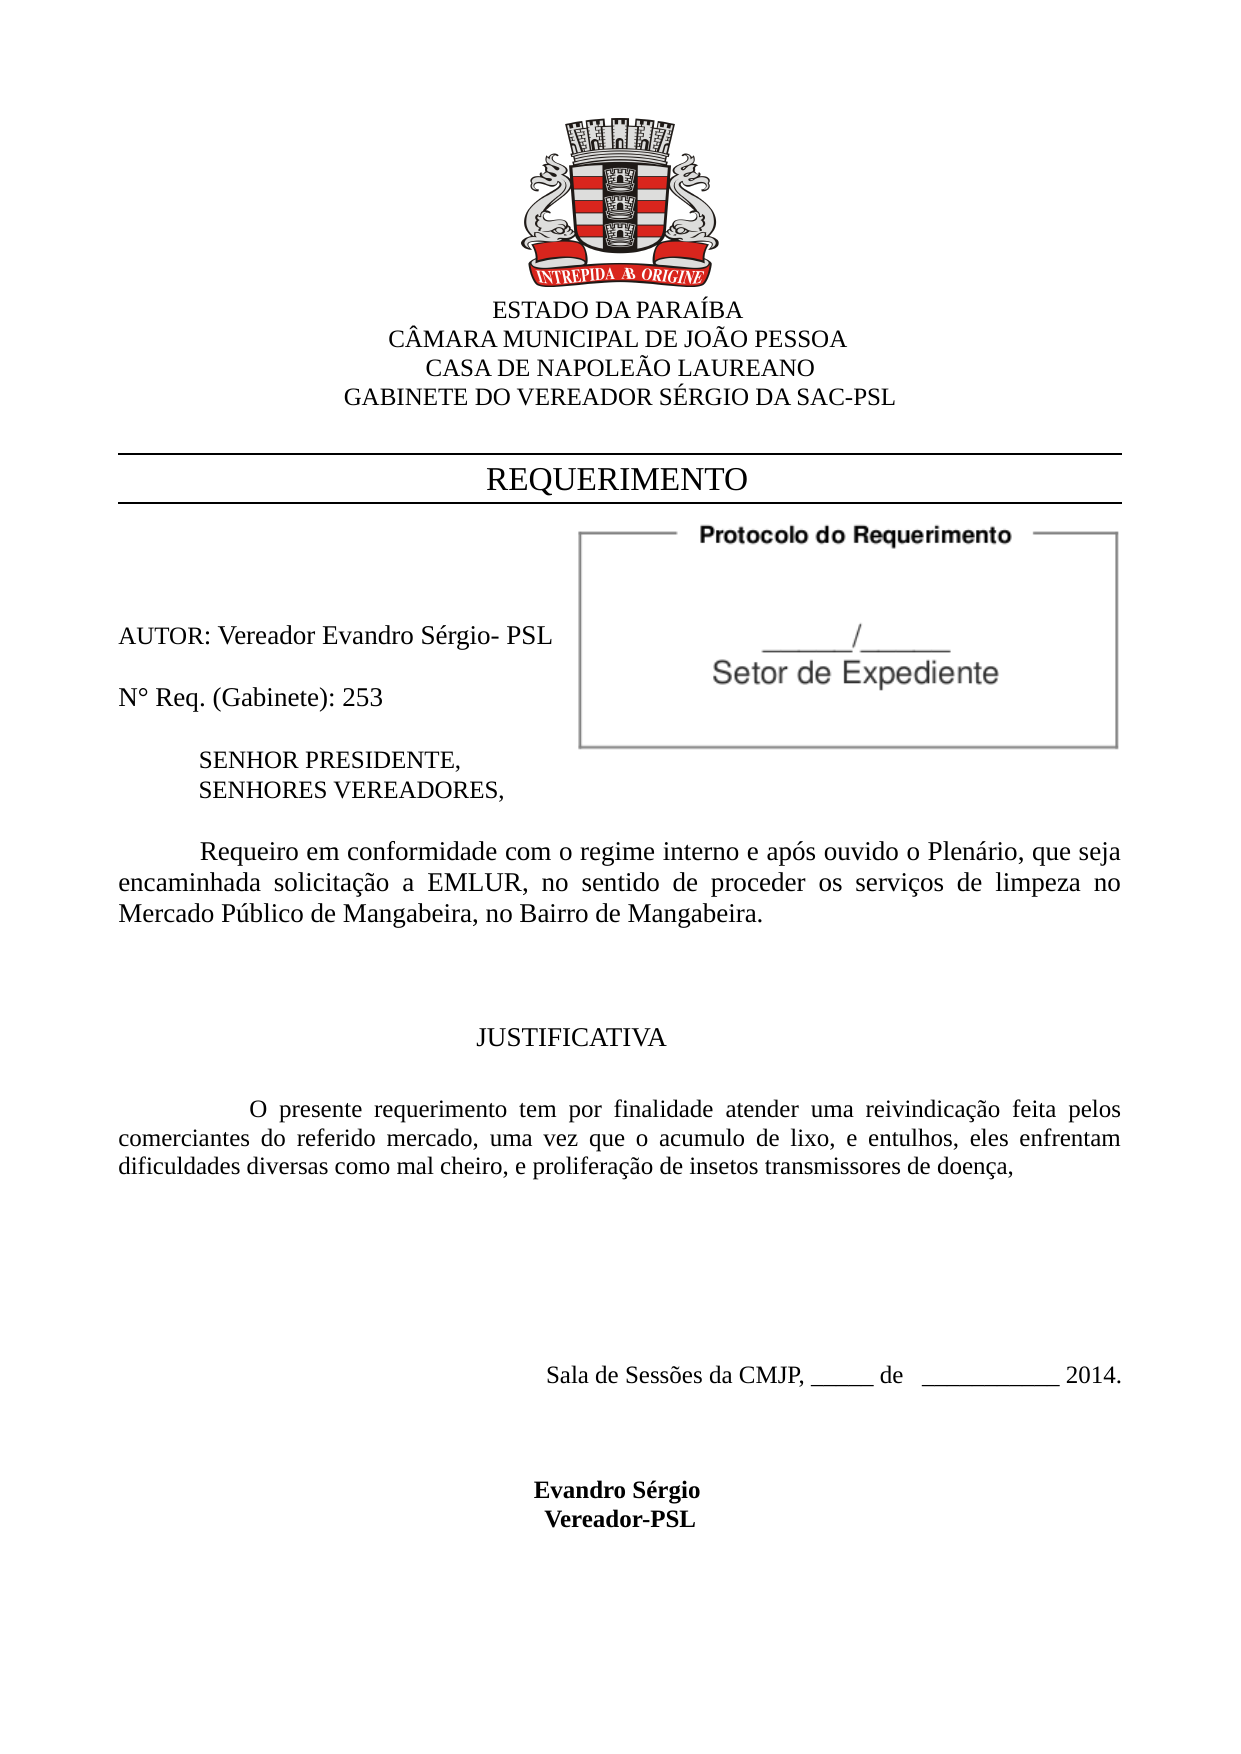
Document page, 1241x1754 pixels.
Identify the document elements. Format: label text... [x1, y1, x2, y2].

picture [521, 118, 719, 287]
text Sala de Sessões da CMJP, _____ de ___________ 2014. [118, 1360, 1122, 1389]
text Evandro Sérgio [118, 1475, 1122, 1504]
text SENHOR PRESIDENTE, [118, 743, 1122, 775]
text N° Req. (Gabinete): 253 [118, 681, 570, 712]
text Vereador-PSL [118, 1504, 1122, 1532]
picture [570, 522, 1127, 762]
text GABINETE DO VEREADOR SÉRGIO DA SAC-PSL [118, 382, 1122, 410]
text ESTADO DA PARAÍBA [118, 295, 1122, 324]
text Requeiro em conformidade com o regime interno e após ouvido o Plenário, que seja encaminhada solicitação a EMLUR, no sentido de proceder os serviços de limpeza no Mercado Público de Mangabeira, no Bairro de Mangabeira. [118, 834, 1122, 928]
text CÂMARA MUNICIPAL DE JOÃO PESSOA [118, 324, 1122, 353]
text CASA DE NAPOLEÃO LAUREANO [118, 353, 1122, 382]
text O presente requerimento tem por finalidade atender uma reivindicação feita pelos comerciantes do referido mercado, uma vez que o acumulo de lixo, e entulhos, eles enfrentam dificuldades diversas como mal cheiro, e proliferação de insetos transmissores de doença, [118, 1094, 1122, 1180]
text AUTOR: Vereador Evandro Sérgio- PSL [118, 619, 570, 650]
text JUSTIFICATIVA [118, 1021, 1122, 1053]
text REQUERIMENTO [118, 455, 1122, 502]
text SENHORES VEREADORES, [118, 775, 1122, 803]
